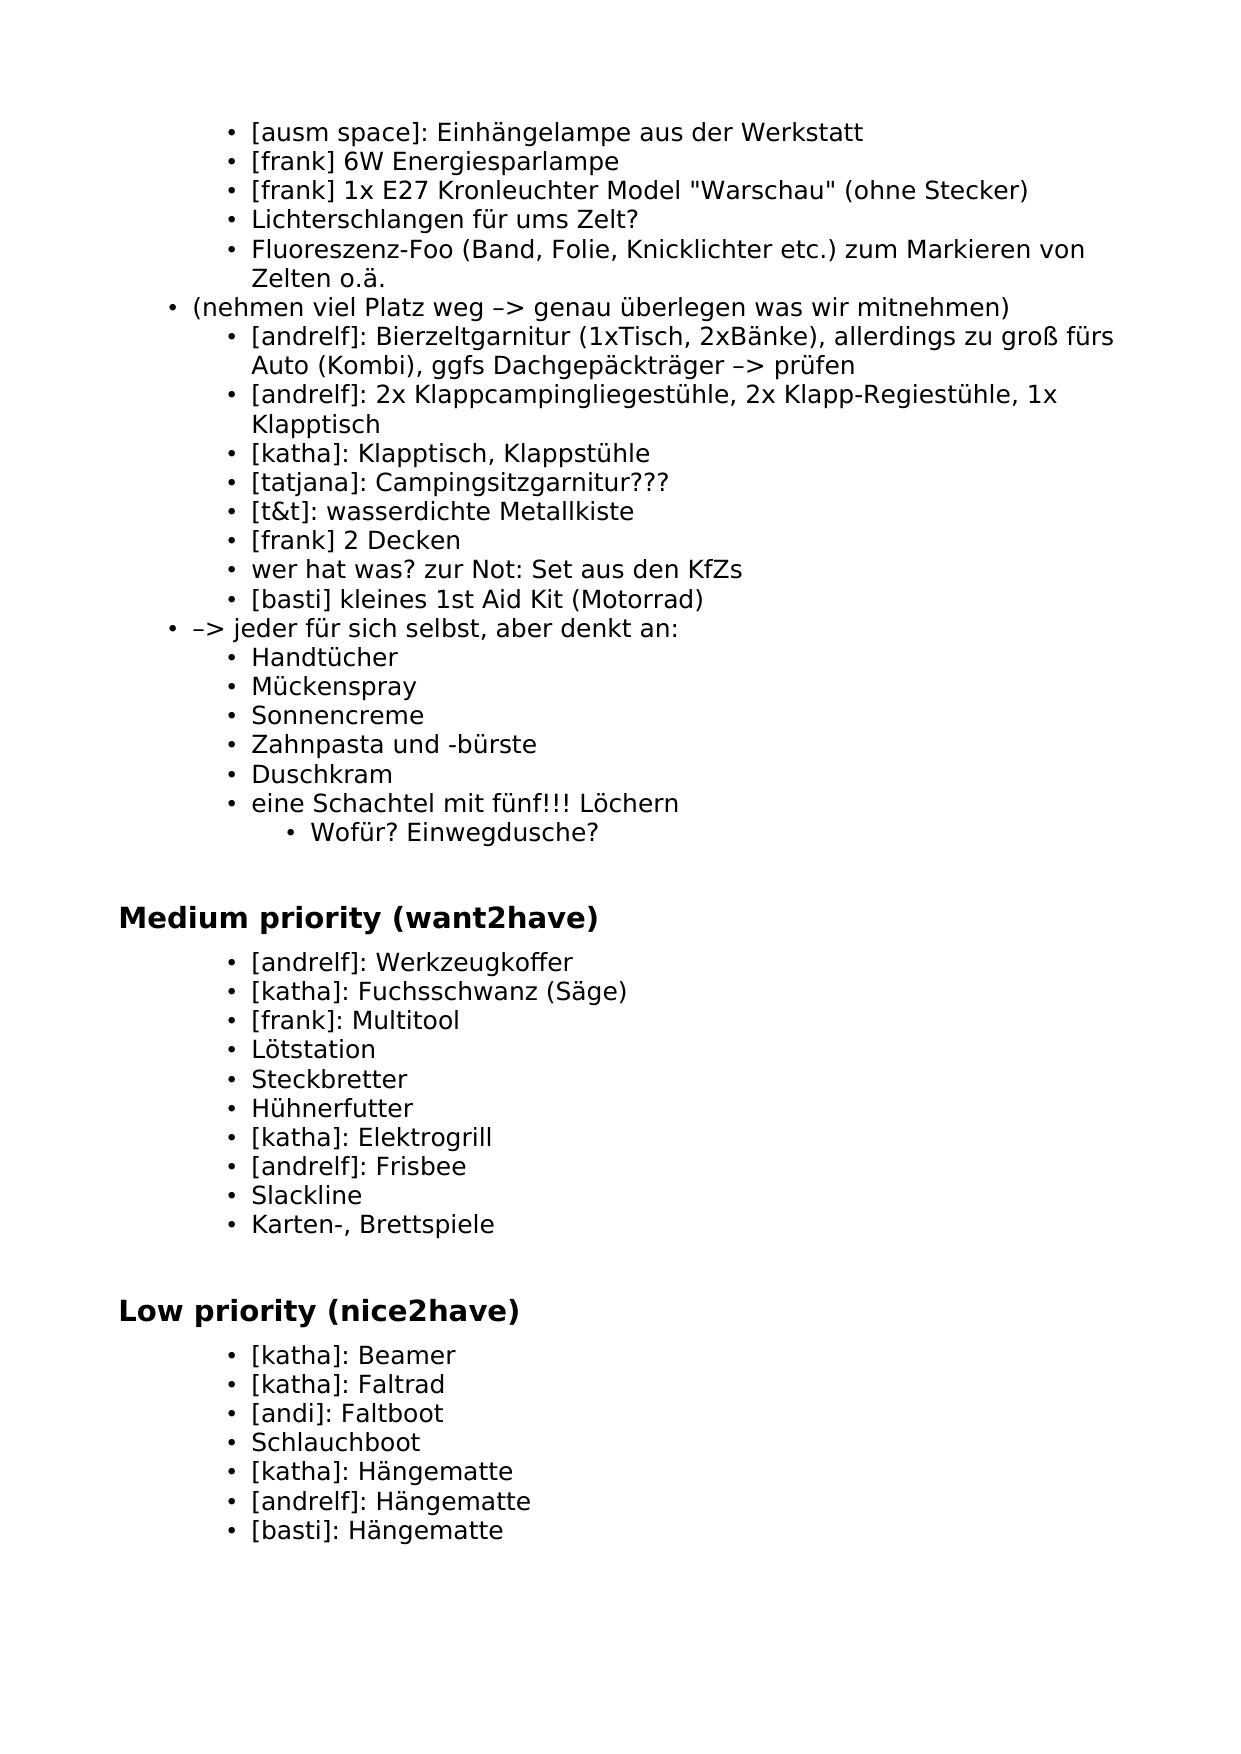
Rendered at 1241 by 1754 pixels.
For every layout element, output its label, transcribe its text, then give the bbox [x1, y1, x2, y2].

list [andi]: Faltboot [236, 1399, 1122, 1428]
list Steckbretter [236, 1065, 1122, 1094]
list Hühnerfutter [236, 1094, 1122, 1123]
list Duschkram [236, 760, 1122, 789]
list wer hat was? zur Not: Set aus den KfZs [236, 556, 1122, 585]
list –> jeder für sich selbst, aber denkt an: [177, 614, 1122, 643]
list Slackline [236, 1182, 1122, 1211]
list [katha]: Fuchsschwanz (Säge) [236, 977, 1122, 1007]
list [frank] 1x E27 Kronleuchter Model "Warschau" (ohne Stecker) [236, 176, 1122, 206]
list [katha]: Faltrad [236, 1370, 1122, 1399]
list eine Schachtel mit fünf!!! Löchern [236, 789, 1122, 818]
list [andrelf]: 2x Klappcampingliegestühle, 2x Klapp-Regiestühle, 1x Klapptisch [236, 381, 1122, 439]
list [katha]: Hängematte [236, 1457, 1122, 1487]
list Sonnencreme [236, 701, 1122, 731]
list Lötstation [236, 1036, 1122, 1065]
subtitle Low priority (nice2have) [118, 1294, 1122, 1328]
list Karten-, Brettspiele [236, 1211, 1122, 1240]
list [basti] kleines 1st Aid Kit (Motorrad) [236, 585, 1122, 614]
list [frank] 2 Decken [236, 526, 1122, 556]
list [andrelf]: Frisbee [236, 1152, 1122, 1182]
list [ausm space]: Einhängelampe aus der Werkstatt [236, 118, 1122, 147]
list Wofür? Einwegdusche? [295, 818, 1122, 847]
subtitle Medium priority (want2have) [118, 902, 1122, 936]
list [andrelf]: Hängematte [236, 1487, 1122, 1516]
list Schlauchboot [236, 1428, 1122, 1457]
list [katha]: Elektrogrill [236, 1123, 1122, 1152]
list [katha]: Klapptisch, Klappstühle [236, 439, 1122, 468]
list Lichterschlangen für ums Zelt? [236, 206, 1122, 235]
list Handtücher [236, 643, 1122, 672]
list [tatjana]: Campingsitzgarnitur??? [236, 468, 1122, 497]
list [andrelf]: Werkzeugkoffer [236, 948, 1122, 977]
list [frank]: Multitool [236, 1007, 1122, 1036]
list [t&t]: wasserdichte Metallkiste [236, 497, 1122, 526]
list Fluoreszenz-Foo (Band, Folie, Knicklichter etc.) zum Markieren von Zelten o.ä. [236, 235, 1122, 293]
list (nehmen viel Platz weg –> genau überlegen was wir mitnehmen) [177, 293, 1122, 322]
list [basti]: Hängematte [236, 1516, 1122, 1545]
list [frank] 6W Energiesparlampe [236, 147, 1122, 176]
list Zahnpasta und -bürste [236, 731, 1122, 760]
list Mückenspray [236, 672, 1122, 701]
list [katha]: Beamer [236, 1341, 1122, 1370]
list [andrelf]: Bierzeltgarnitur (1xTisch, 2xBänke), allerdings zu groß fürs Auto (Kombi), ggfs Dachgepäckträger –> prüfen [236, 322, 1122, 381]
